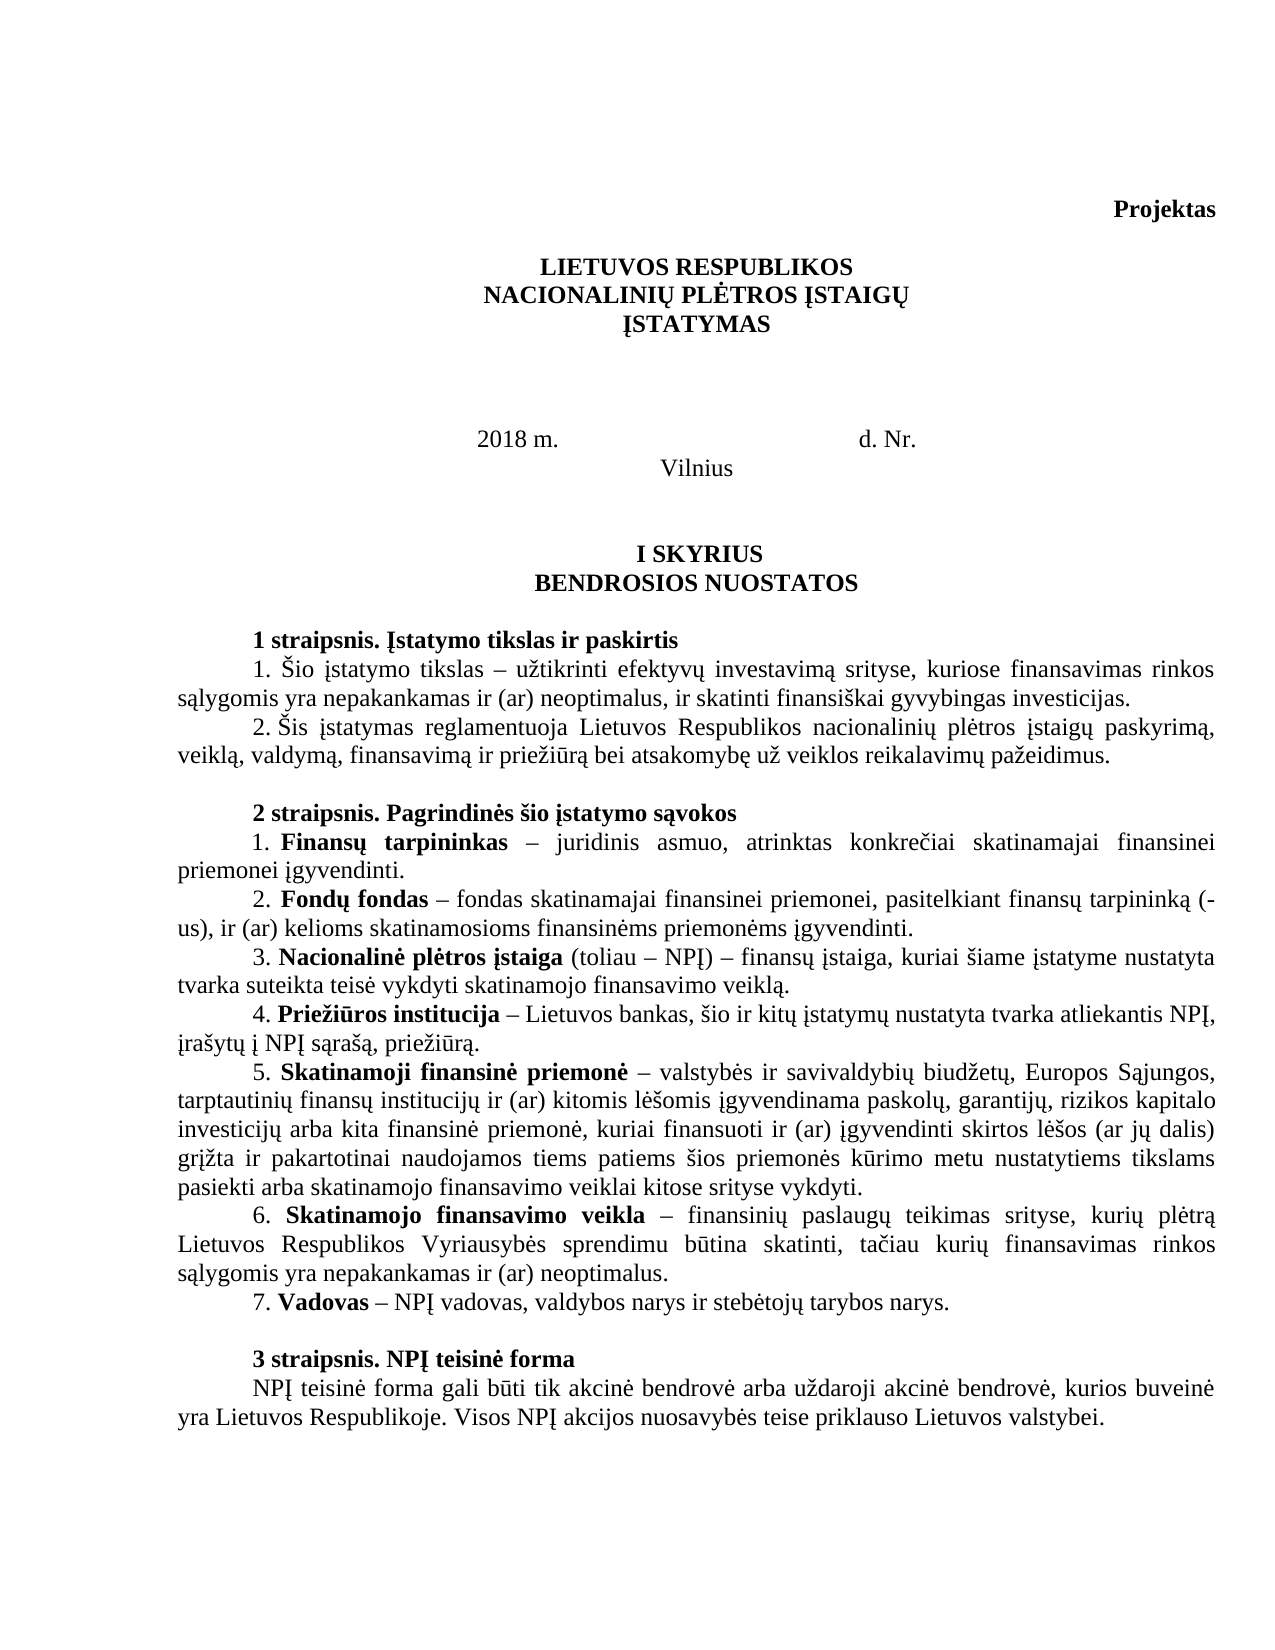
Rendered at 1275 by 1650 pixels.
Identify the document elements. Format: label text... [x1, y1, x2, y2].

text ĮSTATYMAS [177, 309, 1216, 338]
text 1. Šio įstatymo tikslas – užtikrinti efektyvų investavimą srityse, kuriose finansavimas rinkos sąlygomis yra nepakankamas ir (ar) neoptimalus, ir skatinti finansiškai gyvybingas investicijas. [177, 654, 1216, 712]
text NACIONALINIŲ PLĖTROS ĮSTAIGŲ [177, 281, 1216, 309]
text 7. Vadovas – NPĮ vadovas, valdybos narys ir stebėtojų tarybos narys. [177, 1287, 1216, 1316]
text 1. Finansų tarpininkas – juridinis asmuo, atrinktas konkrečiai skatinamajai finansinei priemonei įgyvendinti. [177, 827, 1216, 884]
text Vilnius [177, 453, 1216, 482]
text LIETUVOS RESPUBLIKOS [177, 252, 1216, 281]
text 2 straipsnis. Pagrindinės šio įstatymo sąvokos [177, 798, 1216, 827]
text 6. Skatinamojo finansavimo veikla – finansinių paslaugų teikimas srityse, kurių plėtrą Lietuvos Respublikos Vyriausybės sprendimu būtina skatinti, tačiau kurių finansavimas rinkos sąlygomis yra nepakankamas ir (ar) neoptimalus. [177, 1201, 1216, 1287]
text NPĮ teisinė forma gali būti tik akcinė bendrovė arba uždaroji akcinė bendrovė, kurios buveinė yra Lietuvos Respublikoje. Visos NPĮ akcijos nuosavybės teise priklauso Lietuvos valstybei. [177, 1373, 1216, 1431]
text Projektas [177, 194, 1216, 223]
text I SKYRIUS [177, 539, 1216, 568]
text 3 straipsnis. NPĮ teisinė forma [252, 1344, 1216, 1373]
text 2018 m. d. Nr. [177, 424, 1216, 453]
text 3. Nacionalinė plėtros įstaiga (toliau – NPĮ) – finansų įstaiga, kuriai šiame įstatyme nustatyta tvarka suteikta teisė vykdyti skatinamojo finansavimo veiklą. [177, 942, 1216, 999]
text 5. Skatinamoji finansinė priemonė – valstybės ir savivaldybių biudžetų, Europos Sąjungos, tarptautinių finansų institucijų ir (ar) kitomis lėšomis įgyvendinama paskolų, garantijų, rizikos kapitalo investicijų arba kita finansinė priemonė, kuriai finansuoti ir (ar) įgyvendinti skirtos lėšos (ar jų dalis) grįžta ir pakartotinai naudojamos tiems patiems šios priemonės kūrimo metu nustatytiems tikslams pasiekti arba skatinamojo finansavimo veiklai kitose srityse vykdyti. [177, 1057, 1216, 1201]
text 2. Fondų fondas – fondas skatinamajai finansinei priemonei, pasitelkiant finansų tarpininką (-us), ir (ar) kelioms skatinamosioms finansinėms priemonėms įgyvendinti. [177, 884, 1216, 942]
text 4. Priežiūros institucija – Lietuvos bankas, šio ir kitų įstatymų nustatyta tvarka atliekantis NPĮ, įrašytų į NPĮ sąrašą, priežiūrą. [177, 999, 1216, 1057]
text 2. Šis įstatymas reglamentuoja Lietuvos Respublikos nacionalinių plėtros įstaigų paskyrimą, veiklą, valdymą, finansavimą ir priežiūrą bei atsakomybę už veiklos reikalavimų pažeidimus. [177, 712, 1216, 769]
text 1 straipsnis. Įstatymo tikslas ir paskirtis [177, 626, 1216, 654]
text BENDROSIOS NUOSTATOS [177, 568, 1216, 597]
